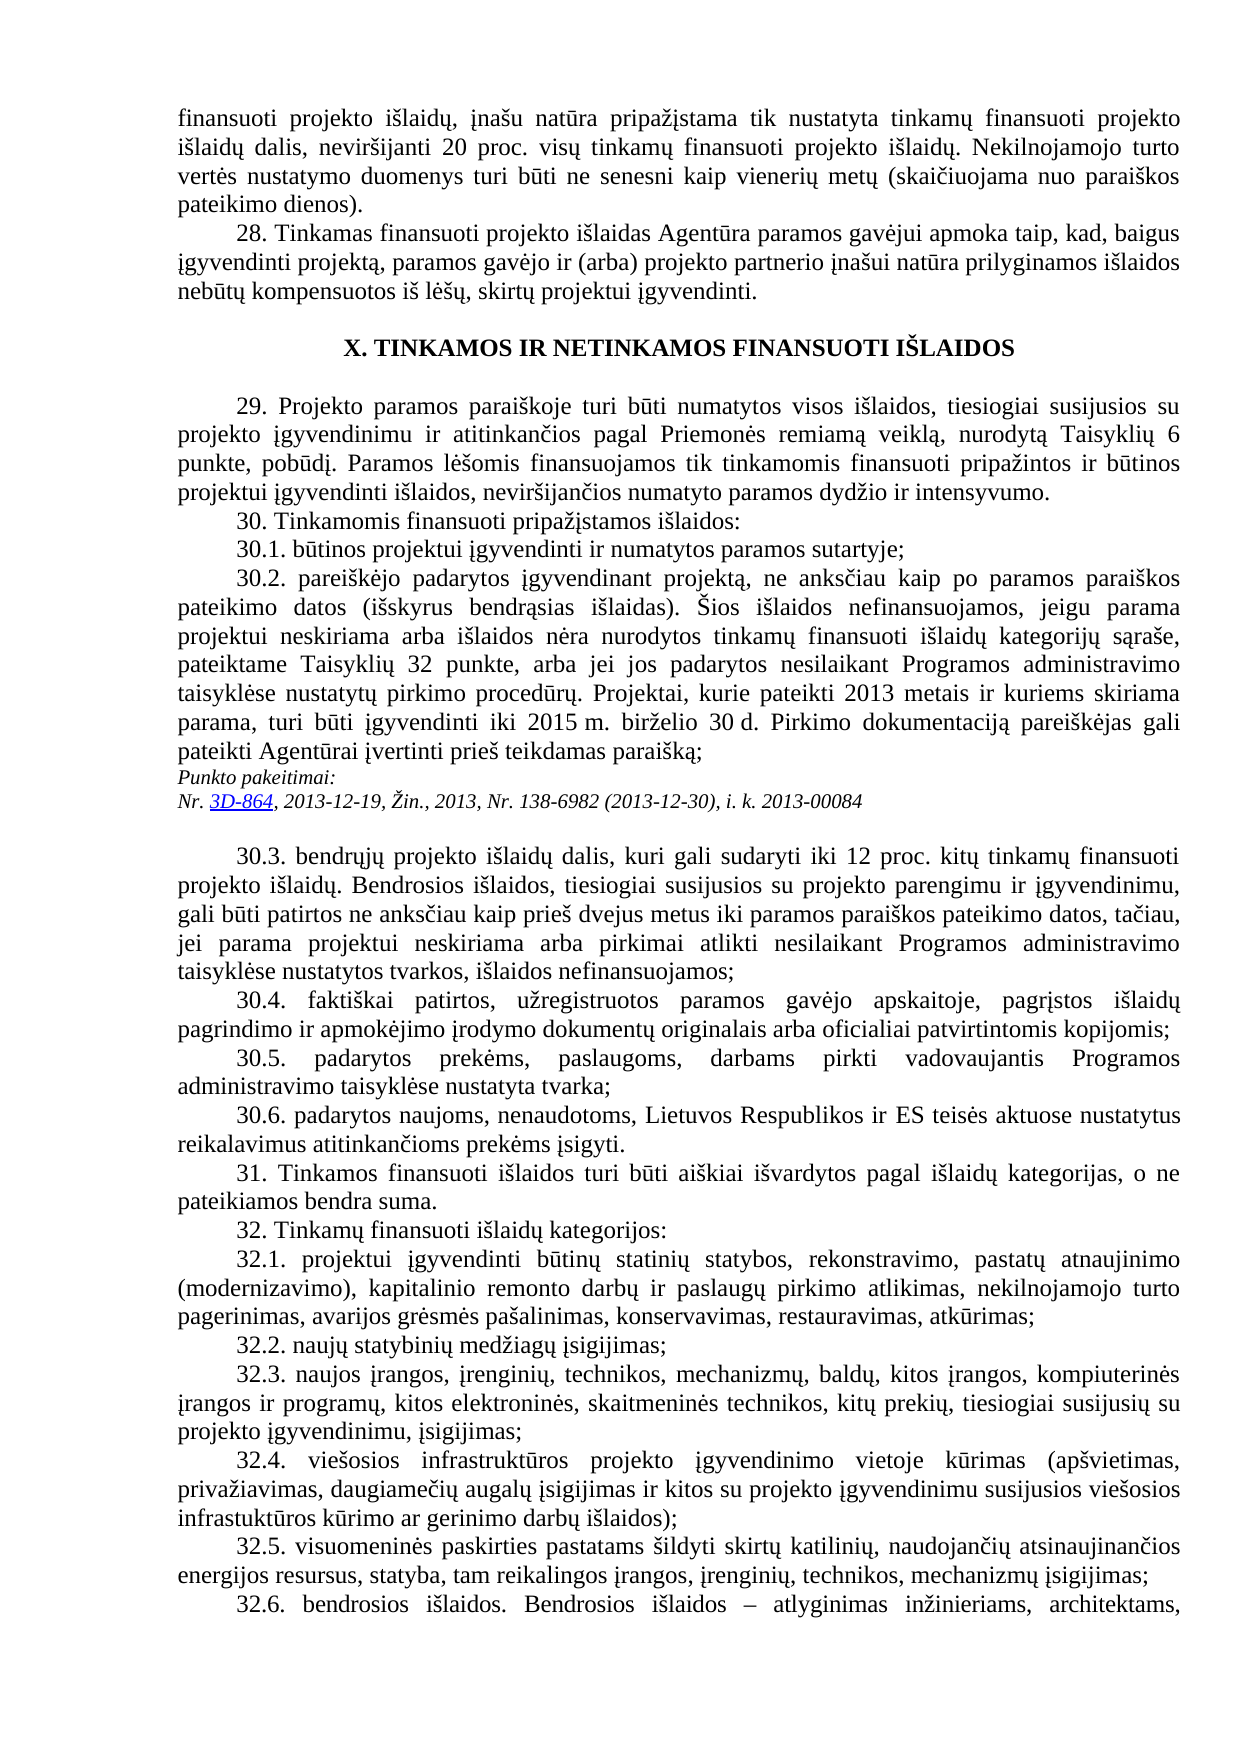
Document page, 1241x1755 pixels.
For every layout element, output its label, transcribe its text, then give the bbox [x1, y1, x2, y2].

text 30.1. būtinos projektui įgyvendinti ir numatytos paramos sutartyje; [177, 534, 1181, 563]
text Punkto pakeitimai: [177, 764, 1181, 789]
text X. TINKAMOS IR NETINKAMOS FINANSUOTI IŠLAIDOS [177, 333, 1181, 362]
text 30.3. bendrųjų projekto išlaidų dalis, kuri gali sudaryti iki 12 proc. kitų tinkamų finansuoti projekto išlaidų. Bendrosios išlaidos, tiesiogiai susijusios su projekto parengimu ir įgyvendinimu, gali būti patirtos ne anksčiau kaip prieš dvejus metus iki paramos paraiškos pateikimo datos, tačiau, jei parama projektui neskiriama arba pirkimai atlikti nesilaikant Programos administravimo taisyklėse nustatytos tvarkos, išlaidos nefinansuojamos; [177, 841, 1181, 985]
text 32.3. naujos įrangos, įrenginių, technikos, mechanizmų, baldų, kitos įrangos, kompiuterinės įrangos ir programų, kitos elektroninės, skaitmeninės technikos, kitų prekių, tiesiogiai susijusių su projekto įgyvendinimu, įsigijimas; [177, 1359, 1181, 1445]
text 29. Projekto paramos paraiškoje turi būti numatytos visos išlaidos, tiesiogiai susijusios su projekto įgyvendinimu ir atitinkančios pagal Priemonės remiamą veiklą, nurodytą Taisyklių 6 punkte, pobūdį. Paramos lėšomis finansuojamos tik tinkamomis finansuoti pripažintos ir būtinos projektui įgyvendinti išlaidos, neviršijančios numatyto paramos dydžio ir intensyvumo. [177, 391, 1181, 506]
text 30.2. pareiškėjo padarytos įgyvendinant projektą, ne anksčiau kaip po paramos paraiškos pateikimo datos (išskyrus bendrąsias išlaidas). Šios išlaidos nefinansuojamos, jeigu parama projektui neskiriama arba išlaidos nėra nurodytos tinkamų finansuoti išlaidų kategorijų sąraše, pateiktame Taisyklių 32 punkte, arba jei jos padarytos nesilaikant Programos administravimo taisyklėse nustatytų pirkimo procedūrų. Projektai, kurie pateikti 2013 metais ir kuriems skiriama parama, turi būti įgyvendinti iki 2015 m. birželio 30 d. Pirkimo dokumentaciją pareiškėjas gali pateikti Agentūrai įvertinti prieš teikdamas paraišką; [177, 563, 1181, 764]
text 32. Tinkamų finansuoti išlaidų kategorijos: [177, 1215, 1181, 1244]
text 31. Tinkamos finansuoti išlaidos turi būti aiškiai išvardytos pagal išlaidų kategorijas, o ne pateikiamos bendra suma. [177, 1158, 1181, 1215]
text 32.5. visuomeninės paskirties pastatams šildyti skirtų katilinių, naudojančių atsinaujinančios energijos resursus, statyba, tam reikalingos įrangos, įrenginių, technikos, mechanizmų įsigijimas; [177, 1531, 1181, 1589]
text 32.4. viešosios infrastruktūros projekto įgyvendinimo vietoje kūrimas (apšvietimas, privažiavimas, daugiamečių augalų įsigijimas ir kitos su projekto įgyvendinimu susijusios viešosios infrastuktūros kūrimo ar gerinimo darbų išlaidos); [177, 1445, 1181, 1531]
text 28. Tinkamas finansuoti projekto išlaidas Agentūra paramos gavėjui apmoka taip, kad, baigus įgyvendinti projektą, paramos gavėjo ir (arba) projekto partnerio įnašui natūra prilyginamos išlaidos nebūtų kompensuotos iš lėšų, skirtų projektui įgyvendinti. [177, 218, 1181, 304]
text finansuoti projekto išlaidų, įnašu natūra pripažįstama tik nustatyta tinkamų finansuoti projekto išlaidų dalis, neviršijanti 20 proc. visų tinkamų finansuoti projekto išlaidų. Nekilnojamojo turto vertės nustatymo duomenys turi būti ne senesni kaip vienerių metų (skaičiuojama nuo paraiškos pateikimo dienos). [177, 103, 1181, 218]
text Nr. 3D-864, 2013-12-19, Žin., 2013, Nr. 138-6982 (2013-12-30), i. k. 2013-00084 [177, 789, 1181, 813]
text 30.6. padarytos naujoms, nenaudotoms, Lietuvos Respublikos ir ES teisės aktuose nustatytus reikalavimus atitinkančioms prekėms įsigyti. [177, 1100, 1181, 1158]
text 30. Tinkamomis finansuoti pripažįstamos išlaidos: [177, 506, 1181, 534]
text 30.5. padarytos prekėms, paslaugoms, darbams pirkti vadovaujantis Programos administravimo taisyklėse nustatyta tvarka; [177, 1043, 1181, 1100]
text 32.1. projektui įgyvendinti būtinų statinių statybos, rekonstravimo, pastatų atnaujinimo (modernizavimo), kapitalinio remonto darbų ir paslaugų pirkimo atlikimas, nekilnojamojo turto pagerinimas, avarijos grėsmės pašalinimas, konservavimas, restauravimas, atkūrimas; [177, 1244, 1181, 1330]
text 30.4. faktiškai patirtos, užregistruotos paramos gavėjo apskaitoje, pagrįstos išlaidų pagrindimo ir apmokėjimo įrodymo dokumentų originalais arba oficialiai patvirtintomis kopijomis; [177, 985, 1181, 1043]
text 32.6. bendrosios išlaidos. Bendrosios išlaidos – atlyginimas inžinieriams, architektams, [177, 1589, 1181, 1618]
text 32.2. naujų statybinių medžiagų įsigijimas; [177, 1330, 1181, 1359]
